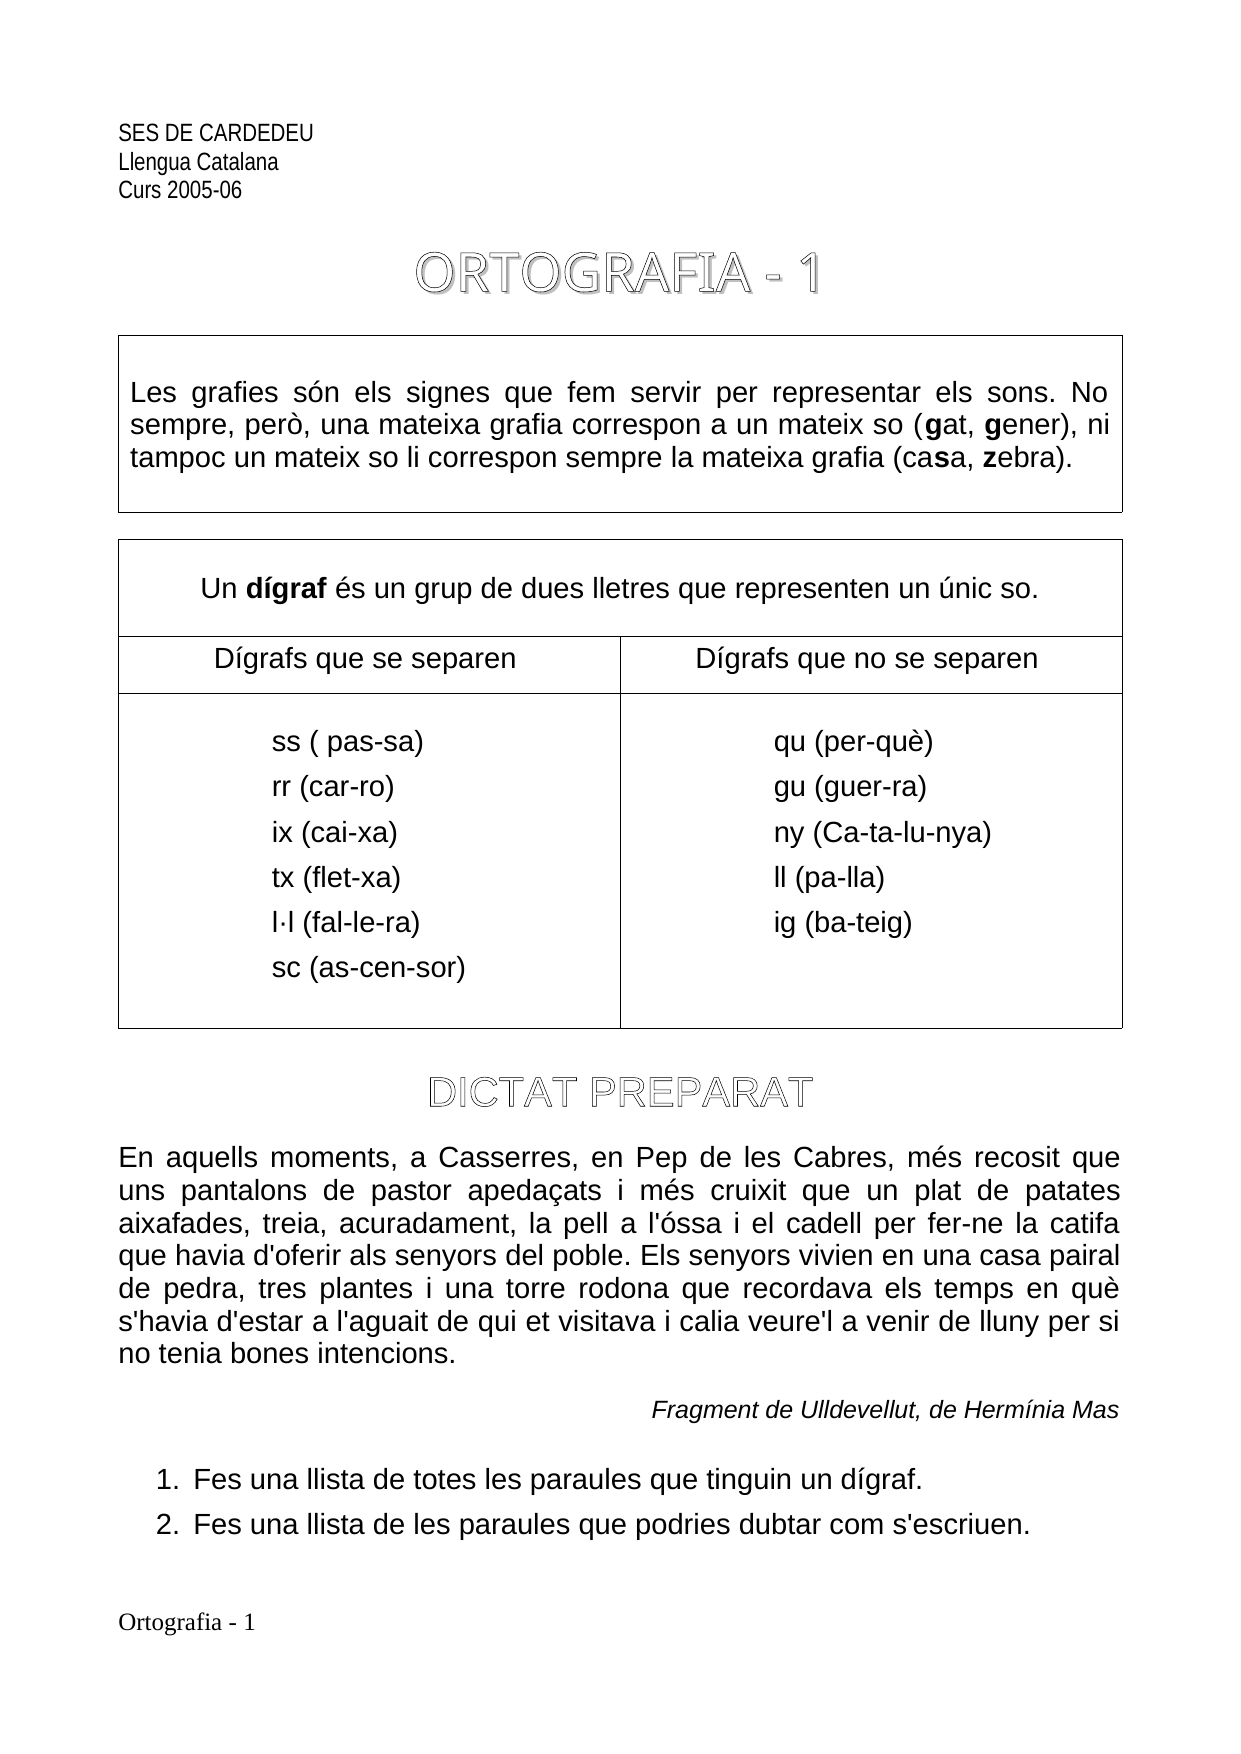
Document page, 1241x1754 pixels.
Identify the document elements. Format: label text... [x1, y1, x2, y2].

table_cell ss ( pas-sa) rr (car-ro) ix (cai-xa) tx (flet-xa) l·l (fal-le-ra) sc (as-cen-sor) [119, 694, 620, 1028]
text En aquells moments, a Casserres, en Pep de les Cabres, més recosit que uns pantalons de pastor apedaçats i més cruixit que un plat de patates aixafades, treia, acuradament, la pell a l'óssa i el cadell per fer-ne la catifa que havia d'oferir als senyors del poble. Els senyors vivien en una casa pairal de pedra, tres plantes i una torre rodona que recordava els temps en què s'havia d'estar a l'aguait de qui et visitava i calia veure'l a venir de lluny per si no tenia bones intencions. [118, 1141, 1122, 1370]
text ORTOGRAFIA - 1 [118, 233, 1122, 307]
table_cell Dígrafs que se separen [119, 637, 620, 693]
list Fes una llista de totes les paraules que tinguin un dígraf. [156, 1463, 1122, 1496]
text DICTAT PREPARAT [118, 1068, 1122, 1115]
table_cell qu (per-què) gu (guer-ra) ny (Ca-ta-lu-nya) ll (pa-lla) ig (ba-teig) [621, 694, 1122, 1028]
table_header Un dígraf és un grup de dues lletres que representen un únic so. [119, 540, 1122, 636]
list Fes una llista de les paraules que podries dubtar com s'escriuen. [156, 1508, 1122, 1541]
text Fragment de Ulldevellut, de Hermínia Mas [118, 1396, 1122, 1424]
table_header Les grafies són els signes que fem servir per representar els sons. No sempre, però, una mateixa grafia correspon a un mateix so (gat, gener), ni tampoc un mateix so li correspon sempre la mateixa grafia (casa, zebra). [119, 336, 1122, 512]
table_cell Dígrafs que no se separen [621, 637, 1122, 693]
